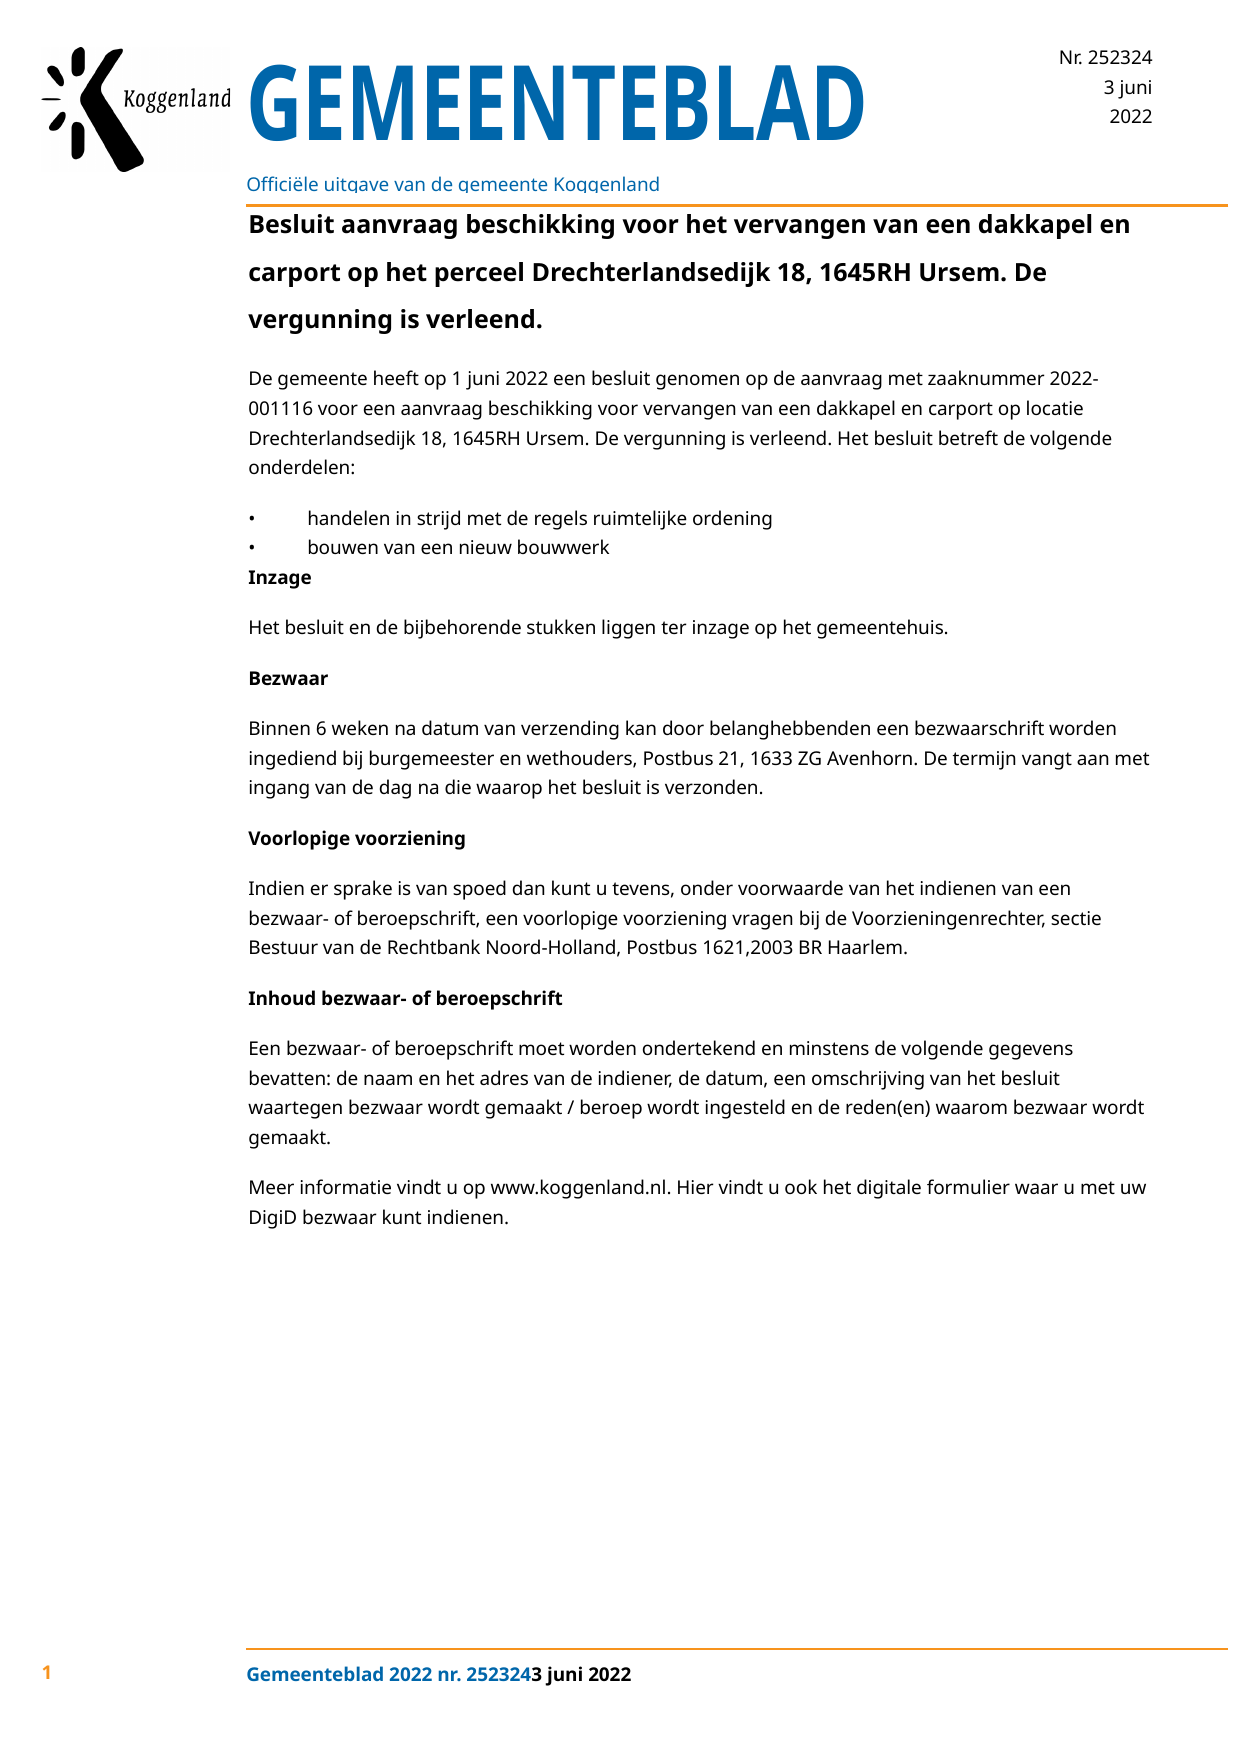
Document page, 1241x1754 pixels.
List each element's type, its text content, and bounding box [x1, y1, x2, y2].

text Meer informatie vindt u op www.koggenland.nl. Hier vindt u ook het digitale formulier waar u met uw DigiD bezwaar kunt indienen. [248, 1174, 1152, 1229]
text Het besluit en de bijbehorende stukken liggen ter inzage op het gemeentehuis. [248, 614, 1152, 640]
text Inzage [248, 564, 1152, 589]
list handelen in strijd met de regels ruimtelijke ordening [248, 505, 1152, 530]
text Voorlopige voorziening [248, 825, 1152, 850]
text Een bezwaar- of beroepschrift moet worden ondertekend en minstens de volgende gegevens bevatten: de naam en het adres van de indiener, de datum, een omschrijving van het besluit waartegen bezwaar wordt gemaakt / beroep wordt ingesteld en de reden(en) waarom bezwaar wordt gemaakt. [248, 1035, 1152, 1149]
text Bezwaar [248, 665, 1152, 690]
text Binnen 6 weken na datum van verzending kan door belanghebbenden een bezwaarschrift worden ingediend bij burgemeester en wethouders, Postbus 21, 1633 ZG Avenhorn. De termijn vangt aan met ingang van de dag na die waarop het besluit is verzonden. [248, 715, 1152, 800]
text Inhoud bezwaar- of beroepschrift [248, 985, 1152, 1010]
picture [41, 47, 231, 172]
text De gemeente heeft op 1 juni 2022 een besluit genomen op de aanvraag met zaaknummer 2022-001116 voor een aanvraag beschikking voor vervangen van een dakkapel en carport op locatie Drechterlandsedijk 18, 1645RH Ursem. De vergunning is verleend. Het besluit betreft de volgende onderdelen: [248, 366, 1152, 480]
list bouwen van een nieuw bouwwerk [248, 534, 1152, 560]
text Indien er sprake is van spoed dan kunt u tevens, onder voorwaarde van het indienen van een bezwaar- of beroepschrift, een voorlopige voorziening vragen bij de Voorzieningenrechter, sectie Bestuur van de Rechtbank Noord-Holland, Postbus 1621,2003 BR Haarlem. [248, 875, 1152, 960]
text Besluit aanvraag beschikking voor het vervangen van een dakkapel en carport op het perceel Drechterlandsedijk 18, 1645RH Ursem. De vergunning is verleend. [248, 207, 1152, 336]
